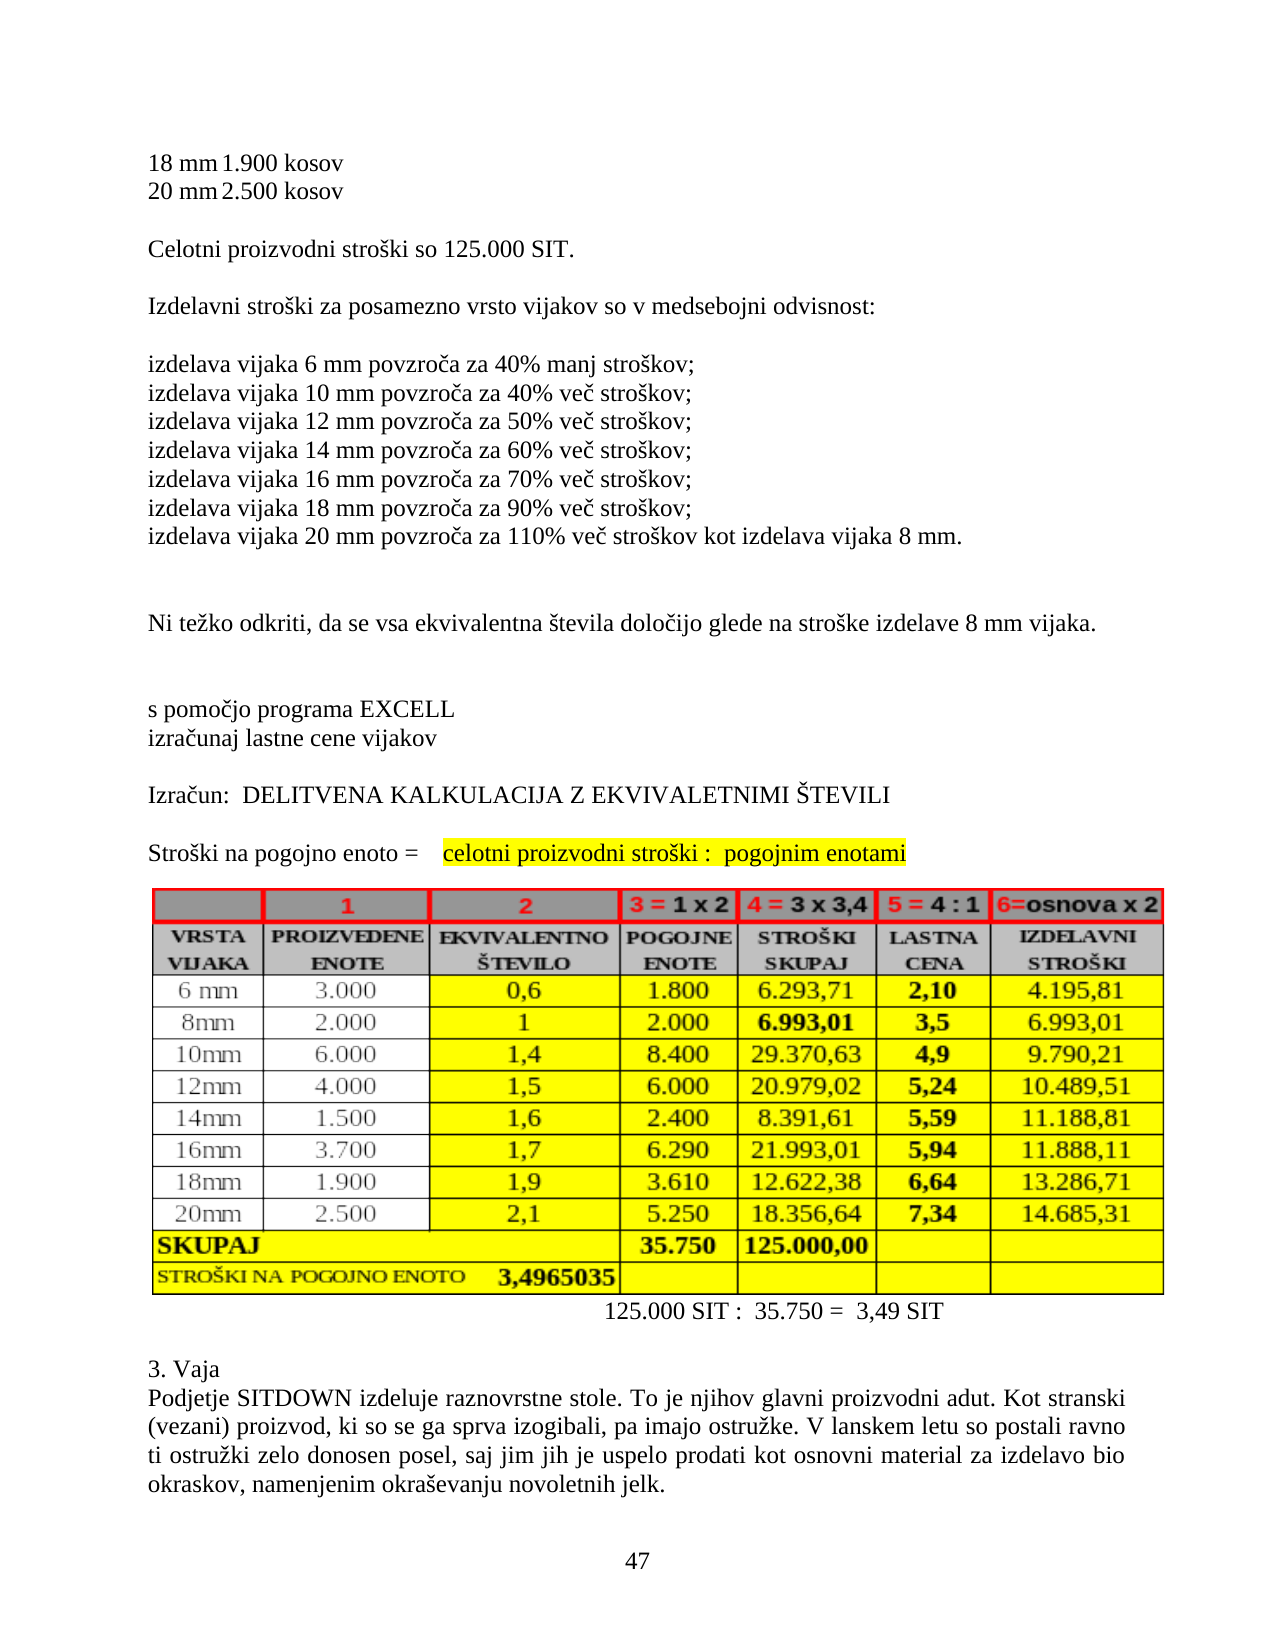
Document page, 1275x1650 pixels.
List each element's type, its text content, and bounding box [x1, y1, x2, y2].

text izdelava vijaka 6 mm povzroča za 40% manj stroškov; [148, 349, 1127, 378]
text Izdelavni stroški za posamezno vrsto vijakov so v medsebojni odvisnost: [148, 291, 1127, 320]
text Izračun: DELITVENA KALKULACIJA Z EKVIVALETNIMI ŠTEVILI [148, 780, 1127, 809]
text izdelava vijaka 16 mm povzroča za 70% več stroškov; [148, 464, 1127, 493]
text 20 mm 2.500 kosov [148, 176, 1127, 205]
text izdelava vijaka 20 mm povzroča za 110% več stroškov kot izdelava vijaka 8 mm. [148, 521, 1127, 550]
text 125.000 SIT : 35.750 = 3,49 SIT [148, 866, 1127, 1325]
text 3. Vaja [148, 1354, 1127, 1383]
text izračunaj lastne cene vijakov [148, 723, 1127, 751]
text s pomočjo programa EXCELL [148, 694, 1127, 723]
text Podjetje SITDOWN izdeluje raznovrstne stole. To je njihov glavni proizvodni adut. Kot stranski (vezani) proizvod, ki so se ga sprva izogibali, pa imajo ostružke. V lanskem letu so postali ravno ti ostružki zelo donosen posel, saj jim jih je uspelo prodati kot osnovni material za izdelavo bio okraskov, namenjenim okraševanju novoletnih jelk. [148, 1383, 1127, 1498]
text 18 mm 1.900 kosov [148, 148, 1127, 176]
text izdelava vijaka 10 mm povzroča za 40% več stroškov; [148, 378, 1127, 406]
text izdelava vijaka 12 mm povzroča za 50% več stroškov; [148, 406, 1127, 435]
text izdelava vijaka 18 mm povzroča za 90% več stroškov; [148, 493, 1127, 521]
text Ni težko odkriti, da se vsa ekvivalentna števila določijo glede na stroške izdelave 8 mm vijaka. [148, 608, 1127, 636]
text izdelava vijaka 14 mm povzroča za 60% več stroškov; [148, 435, 1127, 464]
text Stroški na pogojno enoto = celotni proizvodni stroški : pogojnim enotami [148, 838, 1127, 866]
text Celotni proizvodni stroški so 125.000 SIT. [148, 234, 1127, 263]
